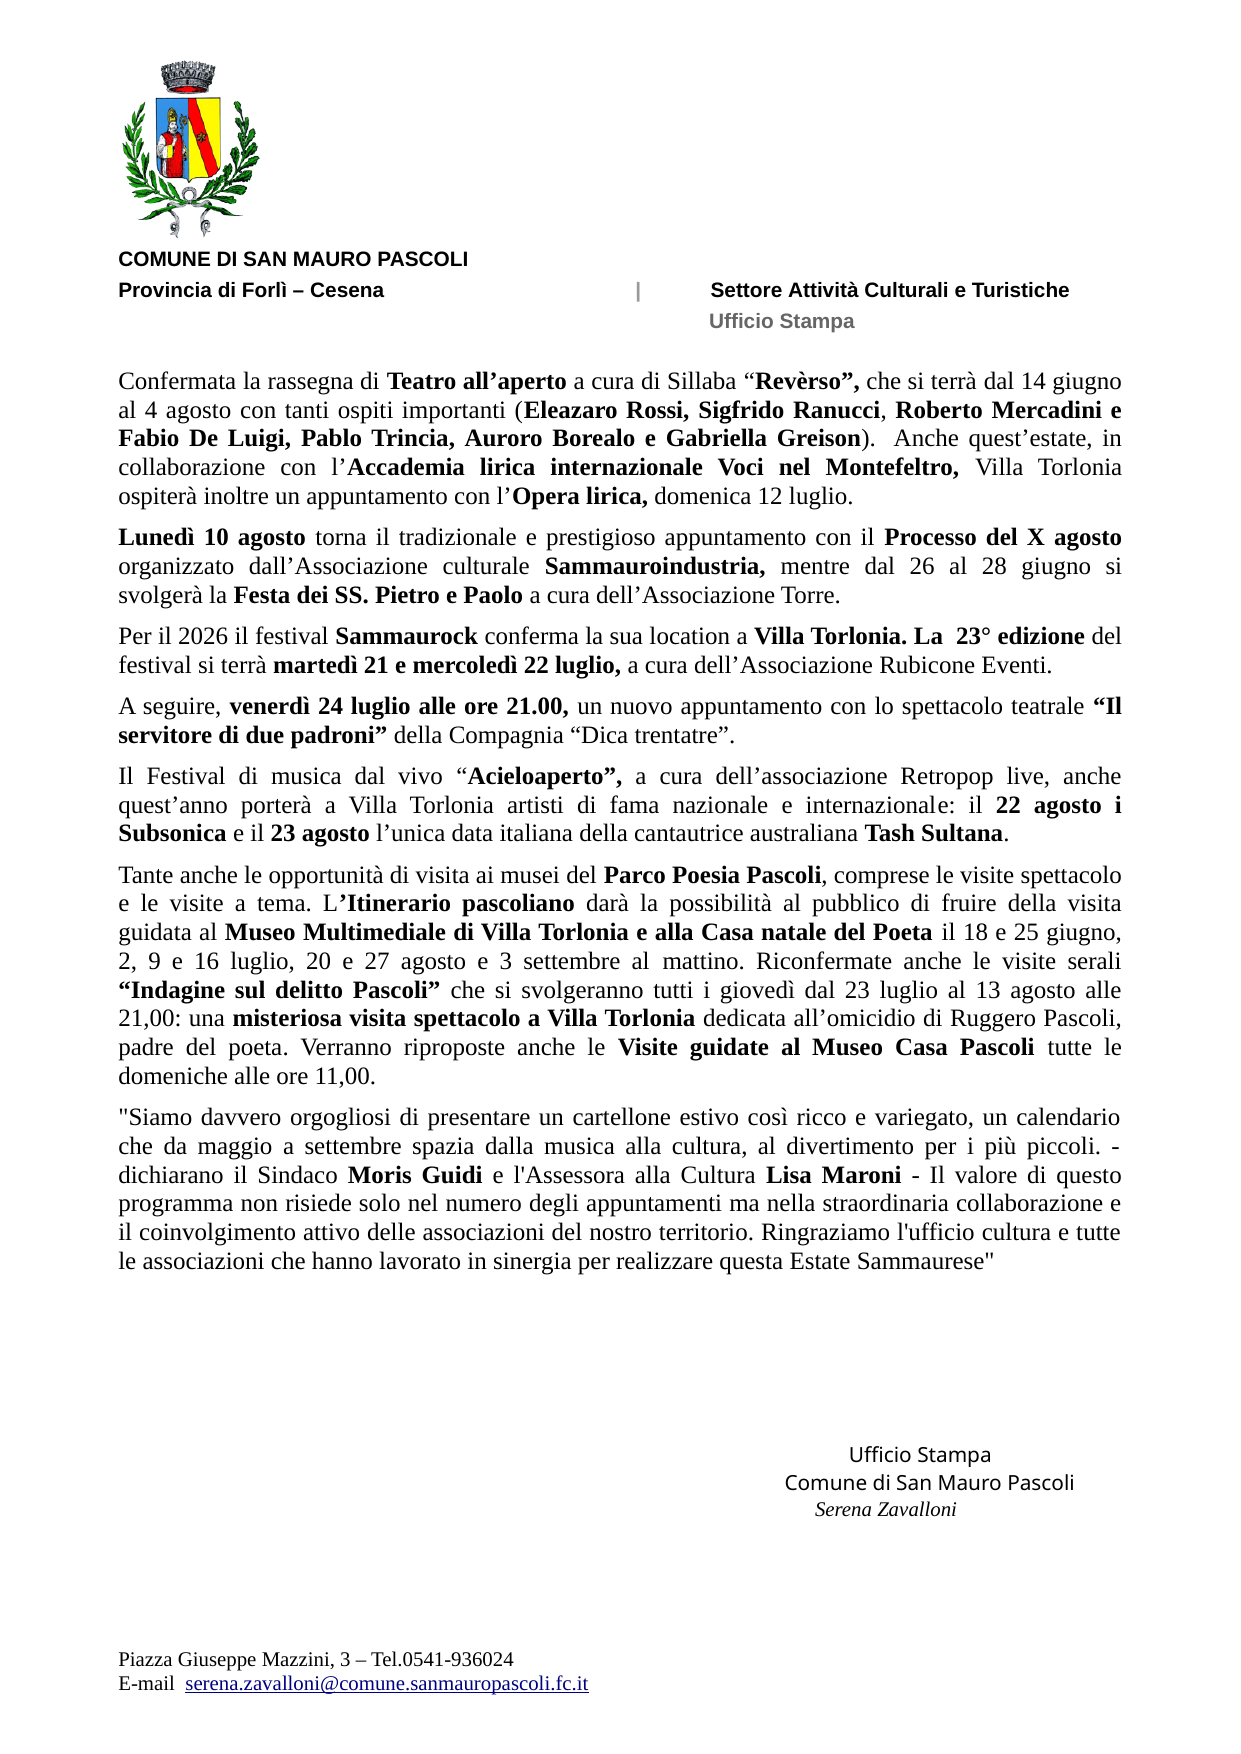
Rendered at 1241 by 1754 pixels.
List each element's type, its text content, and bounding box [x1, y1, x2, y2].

text A seguire, venerdì 24 luglio alle ore 21.00, un nuovo appuntamento con lo spettacolo teatrale “Il servitore di due padroni” della Compagnia “Dica trentatre”. [118, 691, 1122, 748]
picture [118, 59, 262, 241]
text "Siamo davvero orgogliosi di presentare un cartellone estivo così ricco e variegato, un calendario che da maggio a settembre spazia dalla musica alla cultura, al divertimento per i più piccoli. - dichiarano il Sindaco Moris Guidi e l'Assessora alla Cultura Lisa Maroni - Il valore di questo programma non risiede solo nel numero degli appuntamenti ma nella straordinaria collaborazione e il coinvolgimento attivo delle associazioni del nostro territorio. Ringraziamo l'ufficio cultura e tutte le associazioni che hanno lavorato in sinergia per realizzare questa Estate Sammaurese" [118, 1102, 1122, 1275]
text Per il 2026 il festival Sammaurock conferma la sua location a Villa Torlonia. La 23° edizione del festival si terrà martedì 21 e mercoledì 22 luglio, a cura dell’Associazione Rubicone Eventi. [118, 621, 1122, 678]
text Comune di San Mauro Pascoli [118, 1468, 1122, 1497]
text Serena Zavalloni [118, 1497, 1122, 1521]
text Tante anche le opportunità di visita ai musei del Parco Poesia Pascoli, comprese le visite spettacolo e le visite a tema. L’Itinerario pascoliano darà la possibilità al pubblico di fruire della visita guidata al Museo Multimediale di Villa Torlonia e alla Casa natale del Poeta il 18 e 25 giugno, 2, 9 e 16 luglio, 20 e 27 agosto e 3 settembre al mattino. Riconfermate anche le visite serali “Indagine sul delitto Pascoli” che si svolgeranno tutti i giovedì dal 23 luglio al 13 agosto alle 21,00: una misteriosa visita spettacolo a Villa Torlonia dedicata all’omicidio di Ruggero Pascoli, padre del poeta. Verranno riproposte anche le Visite guidate al Museo Casa Pascoli tutte le domeniche alle ore 11,00. [118, 860, 1122, 1090]
text Il Festival di musica dal vivo “Acieloaperto”, a cura dell’associazione Retropop live, anche quest’anno porterà a Villa Torlonia artisti di fama nazionale e internazionale: il 22 agosto i Subsonica e il 23 agosto l’unica data italiana della cantautrice australiana Tash Sultana. [118, 761, 1122, 847]
text Ufficio Stampa [118, 1440, 1122, 1468]
text Confermata la rassegna di Teatro all’aperto a cura di Sillaba “Revèrso”, che si terrà dal 14 giugno al 4 agosto con tanti ospiti importanti (Eleazaro Rossi, Sigfrido Ranucci, Roberto Mercadini e Fabio De Luigi, Pablo Trincia, Auroro Borealo e Gabriella Greison). Anche quest’estate, in collaborazione con l’Accademia lirica internazionale Voci nel Montefeltro, Villa Torlonia ospiterà inoltre un appuntamento con l’Opera lirica, domenica 12 luglio. [118, 366, 1122, 510]
text Lunedì 10 agosto torna il tradizionale e prestigioso appuntamento con il Processo del X agosto organizzato dall’Associazione culturale Sammauroindustria, mentre dal 26 al 28 giugno si svolgerà la Festa dei SS. Pietro e Paolo a cura dell’Associazione Torre. [118, 522, 1122, 608]
